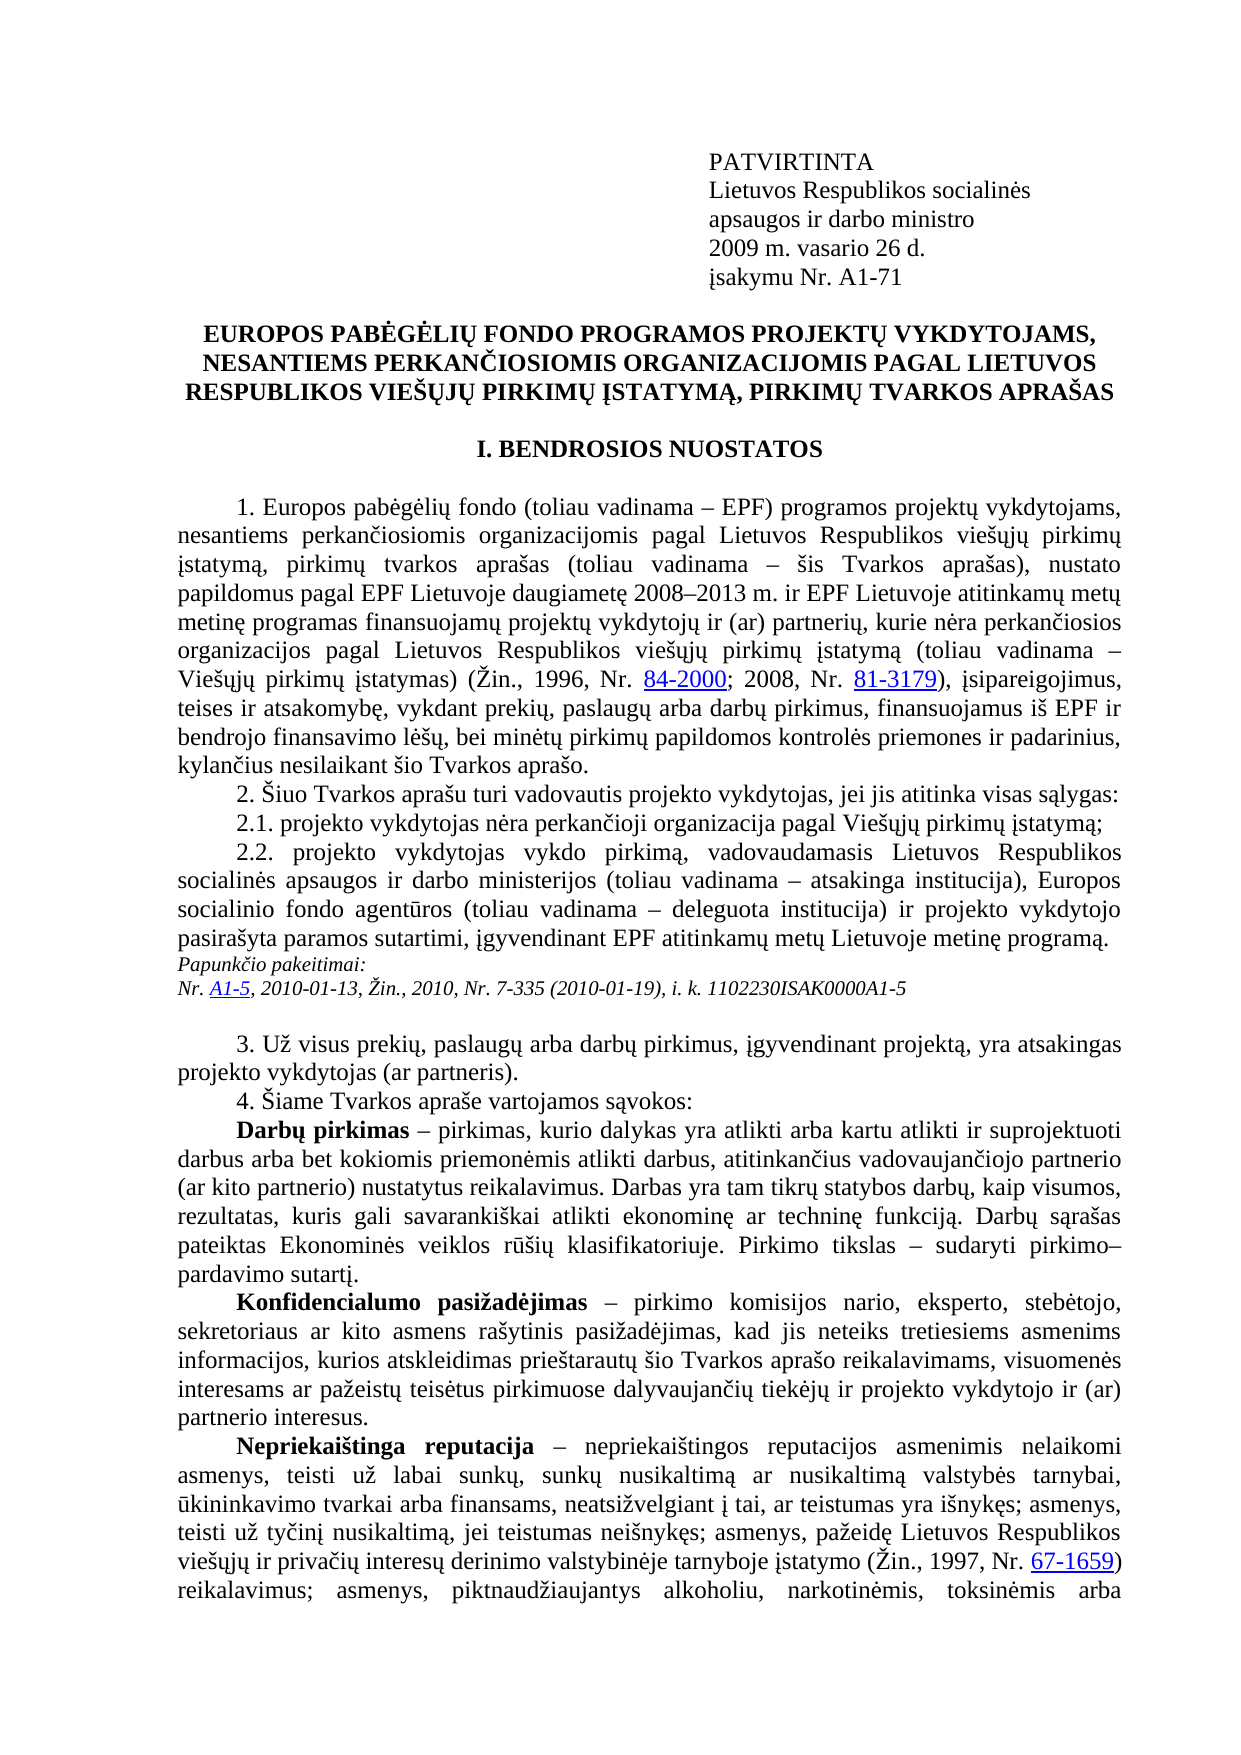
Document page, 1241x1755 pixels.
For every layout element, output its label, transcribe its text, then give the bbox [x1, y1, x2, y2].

text Darbų pirkimas – pirkimas, kurio dalykas yra atlikti arba kartu atlikti ir suprojektuoti darbus arba bet kokiomis priemonėmis atlikti darbus, atitinkančius vadovaujančiojo partnerio (ar kito partnerio) nustatytus reikalavimus. Darbas yra tam tikrų statybos darbų, kaip visumos, rezultatas, kuris gali savarankiškai atlikti ekonominę ar techninę funkciją. Darbų sąrašas pateiktas Ekonominės veiklos rūšių klasifikatoriuje. Pirkimo tikslas – sudaryti pirkimo–pardavimo sutartį. [177, 1115, 1122, 1287]
text 2. Šiuo Tvarkos aprašu turi vadovautis projekto vykdytojas, jei jis atitinka visas sąlygas: [177, 779, 1122, 808]
text 2.1. projekto vykdytojas nėra perkančioji organizacija pagal Viešųjų pirkimų įstatymą; [177, 808, 1122, 837]
text įsakymu Nr. A1-71 [177, 262, 1122, 291]
text 3. Už visus prekių, paslaugų arba darbų pirkimus, įgyvendinant projektą, yra atsakingas projekto vykdytojas (ar partneris). [177, 1029, 1122, 1086]
text PATVIRTINTA [177, 147, 1122, 176]
text Lietuvos Respublikos socialinės [177, 176, 1122, 204]
text Nepriekaištinga reputacija – nepriekaištingos reputacijos asmenimis nelaikomi asmenys, teisti už labai sunkų, sunkų nusikaltimą ar nusikaltimą valstybės tarnybai, ūkininkavimo tvarkai arba finansams, neatsižvelgiant į tai, ar teistumas yra išnykęs; asmenys, teisti už tyčinį nusikaltimą, jei teistumas neišnykęs; asmenys, pažeidę Lietuvos Respublikos viešųjų ir privačių interesų derinimo valstybinėje tarnyboje įstatymo (Žin., 1997, Nr. 67-1659) reikalavimus; asmenys, piktnaudžiaujantys alkoholiu, narkotinėmis, toksinėmis arba [177, 1431, 1122, 1604]
text apsaugos ir darbo ministro [177, 204, 1122, 233]
text 4. Šiame Tvarkos apraše vartojamos sąvokos: [177, 1086, 1122, 1115]
text Nr. A1-5, 2010-01-13, Žin., 2010, Nr. 7-335 (2010-01-19), i. k. 1102230ISAK0000A1-5 [177, 976, 1122, 1000]
text 1. Europos pabėgėlių fondo (toliau vadinama – EPF) programos projektų vykdytojams, nesantiems perkančiosiomis organizacijomis pagal Lietuvos Respublikos viešųjų pirkimų įstatymą, pirkimų tvarkos aprašas (toliau vadinama – šis Tvarkos aprašas), nustato papildomus pagal EPF Lietuvoje daugiametę 2008–2013 m. ir EPF Lietuvoje atitinkamų metų metinę programas finansuojamų projektų vykdytojų ir (ar) partnerių, kurie nėra perkančiosios organizacijos pagal Lietuvos Respublikos viešųjų pirkimų įstatymą (toliau vadinama – Viešųjų pirkimų įstatymas) (Žin., 1996, Nr. 84-2000; 2008, Nr. 81-3179), įsipareigojimus, teises ir atsakomybę, vykdant prekių, paslaugų arba darbų pirkimus, finansuojamus iš EPF ir bendrojo finansavimo lėšų, bei minėtų pirkimų papildomos kontrolės priemones ir padarinius, kylančius nesilaikant šio Tvarkos aprašo. [177, 492, 1122, 779]
text Konfidencialumo pasižadėjimas – pirkimo komisijos nario, eksperto, stebėtojo, sekretoriaus ar kito asmens rašytinis pasižadėjimas, kad jis neteiks tretiesiems asmenims informacijos, kurios atskleidimas prieštarautų šio Tvarkos aprašo reikalavimams, visuomenės interesams ar pažeistų teisėtus pirkimuose dalyvaujančių tiekėjų ir projekto vykdytojo ir (ar) partnerio interesus. [177, 1287, 1122, 1431]
text EUROPOS PABĖGĖLIŲ FONDO PROGRAMOS PROJEKTŲ VYKDYTOJAMS, NESANTIEMS PERKANČIOSIOMIS ORGANIZACIJOMIS PAGAL LIETUVOS RESPUBLIKOS VIEŠŲJŲ PIRKIMŲ ĮSTATYMĄ, PIRKIMŲ TVARKOS APRAŠAS [177, 319, 1122, 406]
text 2.2. projekto vykdytojas vykdo pirkimą, vadovaudamasis Lietuvos Respublikos socialinės apsaugos ir darbo ministerijos (toliau vadinama – atsakinga institucija), Europos socialinio fondo agentūros (toliau vadinama – deleguota institucija) ir projekto vykdytojo pasirašyta paramos sutartimi, įgyvendinant EPF atitinkamų metų Lietuvoje metinę programą. [177, 837, 1122, 952]
text Papunkčio pakeitimai: [177, 952, 1122, 976]
text I. BENDROSIOS NUOSTATOS [177, 434, 1122, 463]
text 2009 m. vasario 26 d. [177, 233, 1122, 262]
